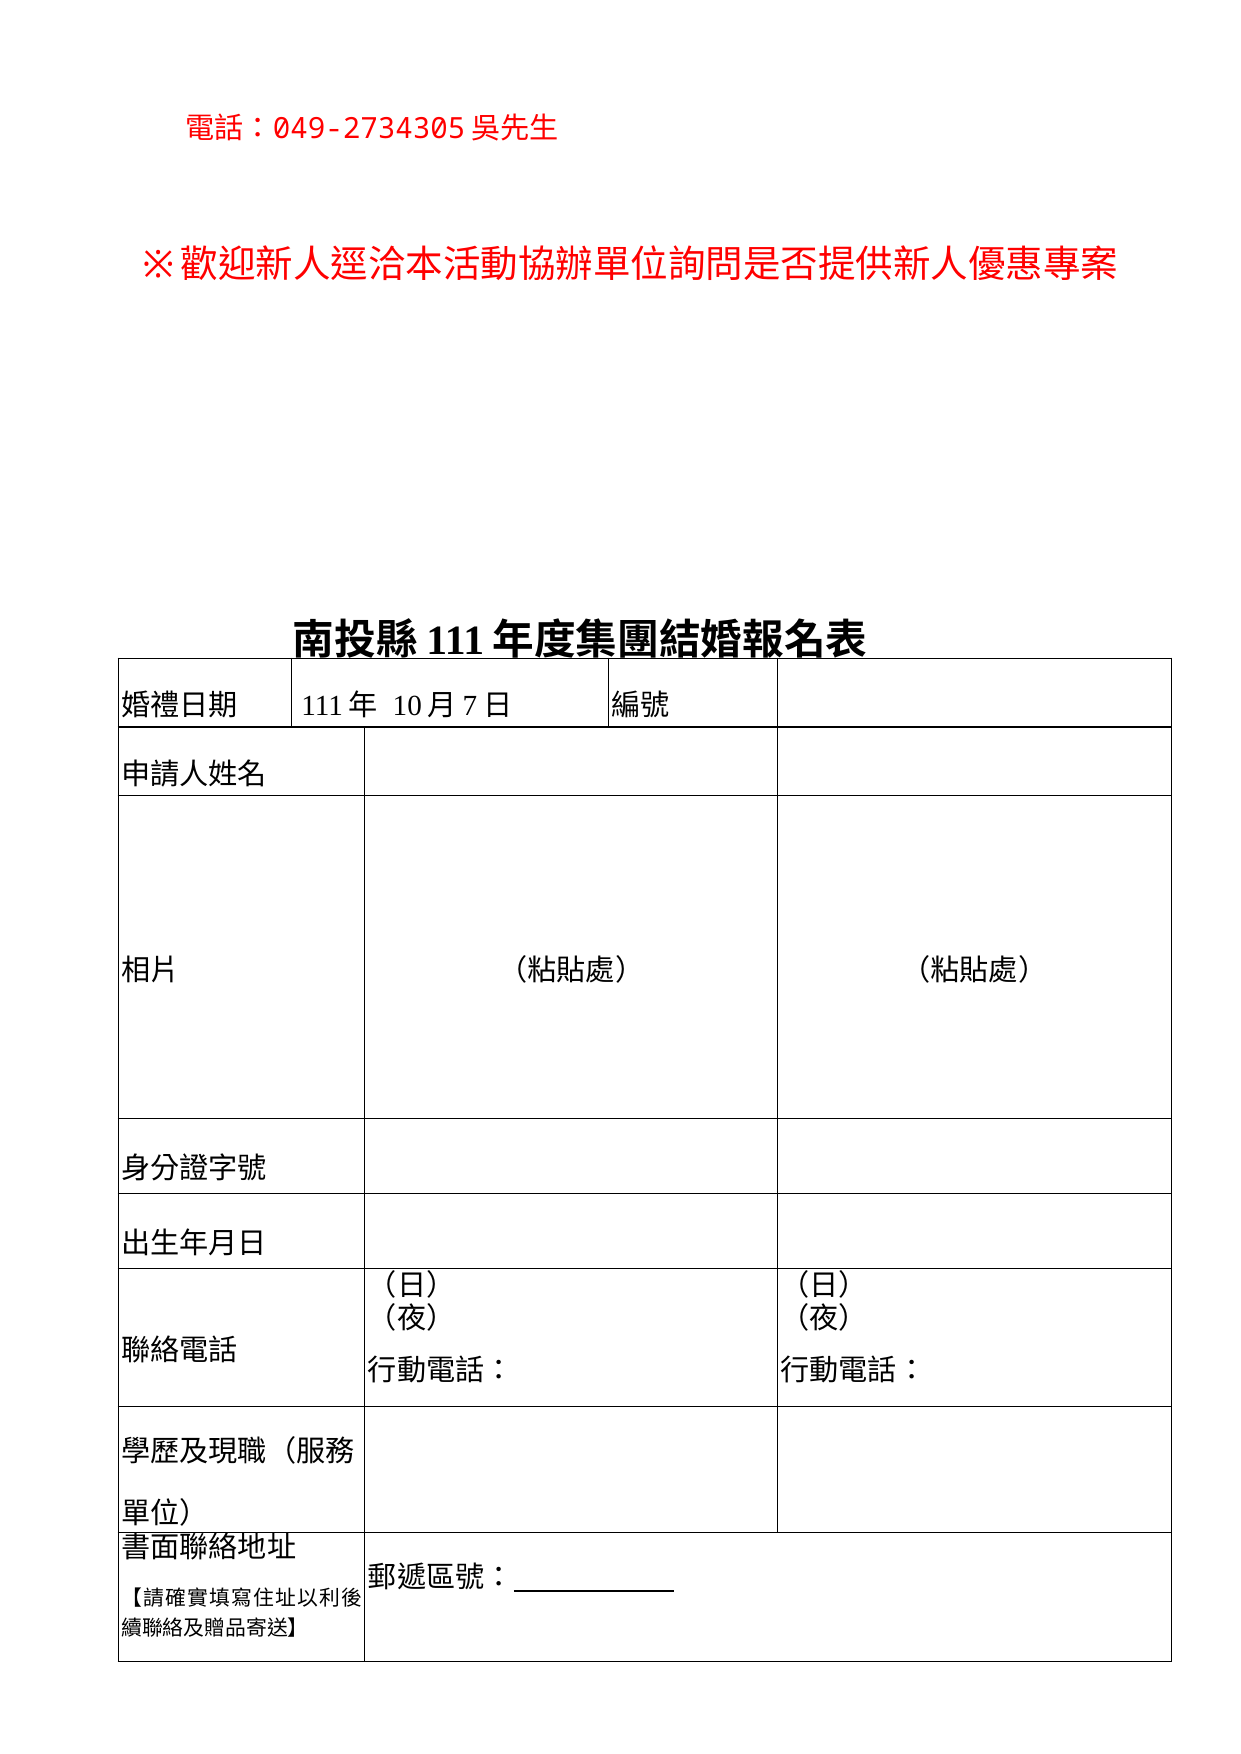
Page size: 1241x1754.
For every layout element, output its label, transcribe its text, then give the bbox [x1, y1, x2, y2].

table_cell 出生年月日 [119, 1194, 364, 1267]
table_cell [365, 1407, 777, 1532]
table_cell 郵遞區號： [365, 1533, 1171, 1661]
table_cell （粘貼處） [778, 796, 1171, 1118]
table_header 編號 [609, 659, 777, 726]
table_cell 相片 [119, 796, 364, 1118]
table_cell 聯絡電話 [119, 1269, 364, 1406]
table_cell （粘貼處） [365, 796, 777, 1118]
table_cell [778, 1119, 1171, 1192]
table_cell [778, 728, 1171, 795]
table_cell 身分證字號 [119, 1119, 364, 1192]
table_header [778, 659, 1171, 726]
text ※歡迎新人逕洽本活動協辦單位詢問是否提供新人優惠專案 [118, 220, 1125, 282]
table_cell [778, 1194, 1171, 1267]
table_cell [365, 1194, 777, 1267]
table_cell [778, 1407, 1171, 1532]
table_header 婚禮日期 [119, 659, 291, 726]
table_cell [365, 1119, 777, 1192]
text 南投縣111年度集團結婚報名表 [118, 595, 1125, 657]
table_cell 申請人姓名 [119, 728, 364, 795]
table_cell （日） （夜） 行動電話： [365, 1269, 777, 1406]
table_cell （日） （夜） 行動電話： [778, 1269, 1171, 1406]
text 電話：049-2734305吳先生 [133, 104, 1125, 147]
table_cell [365, 728, 777, 795]
table_cell 書面聯絡地址 【請確實填寫住址以利後續聯絡及贈品寄送】 [119, 1533, 364, 1661]
table_cell 學歷及現職（服務單位） [119, 1407, 364, 1532]
table_header 111年 10月7日 [292, 659, 608, 726]
